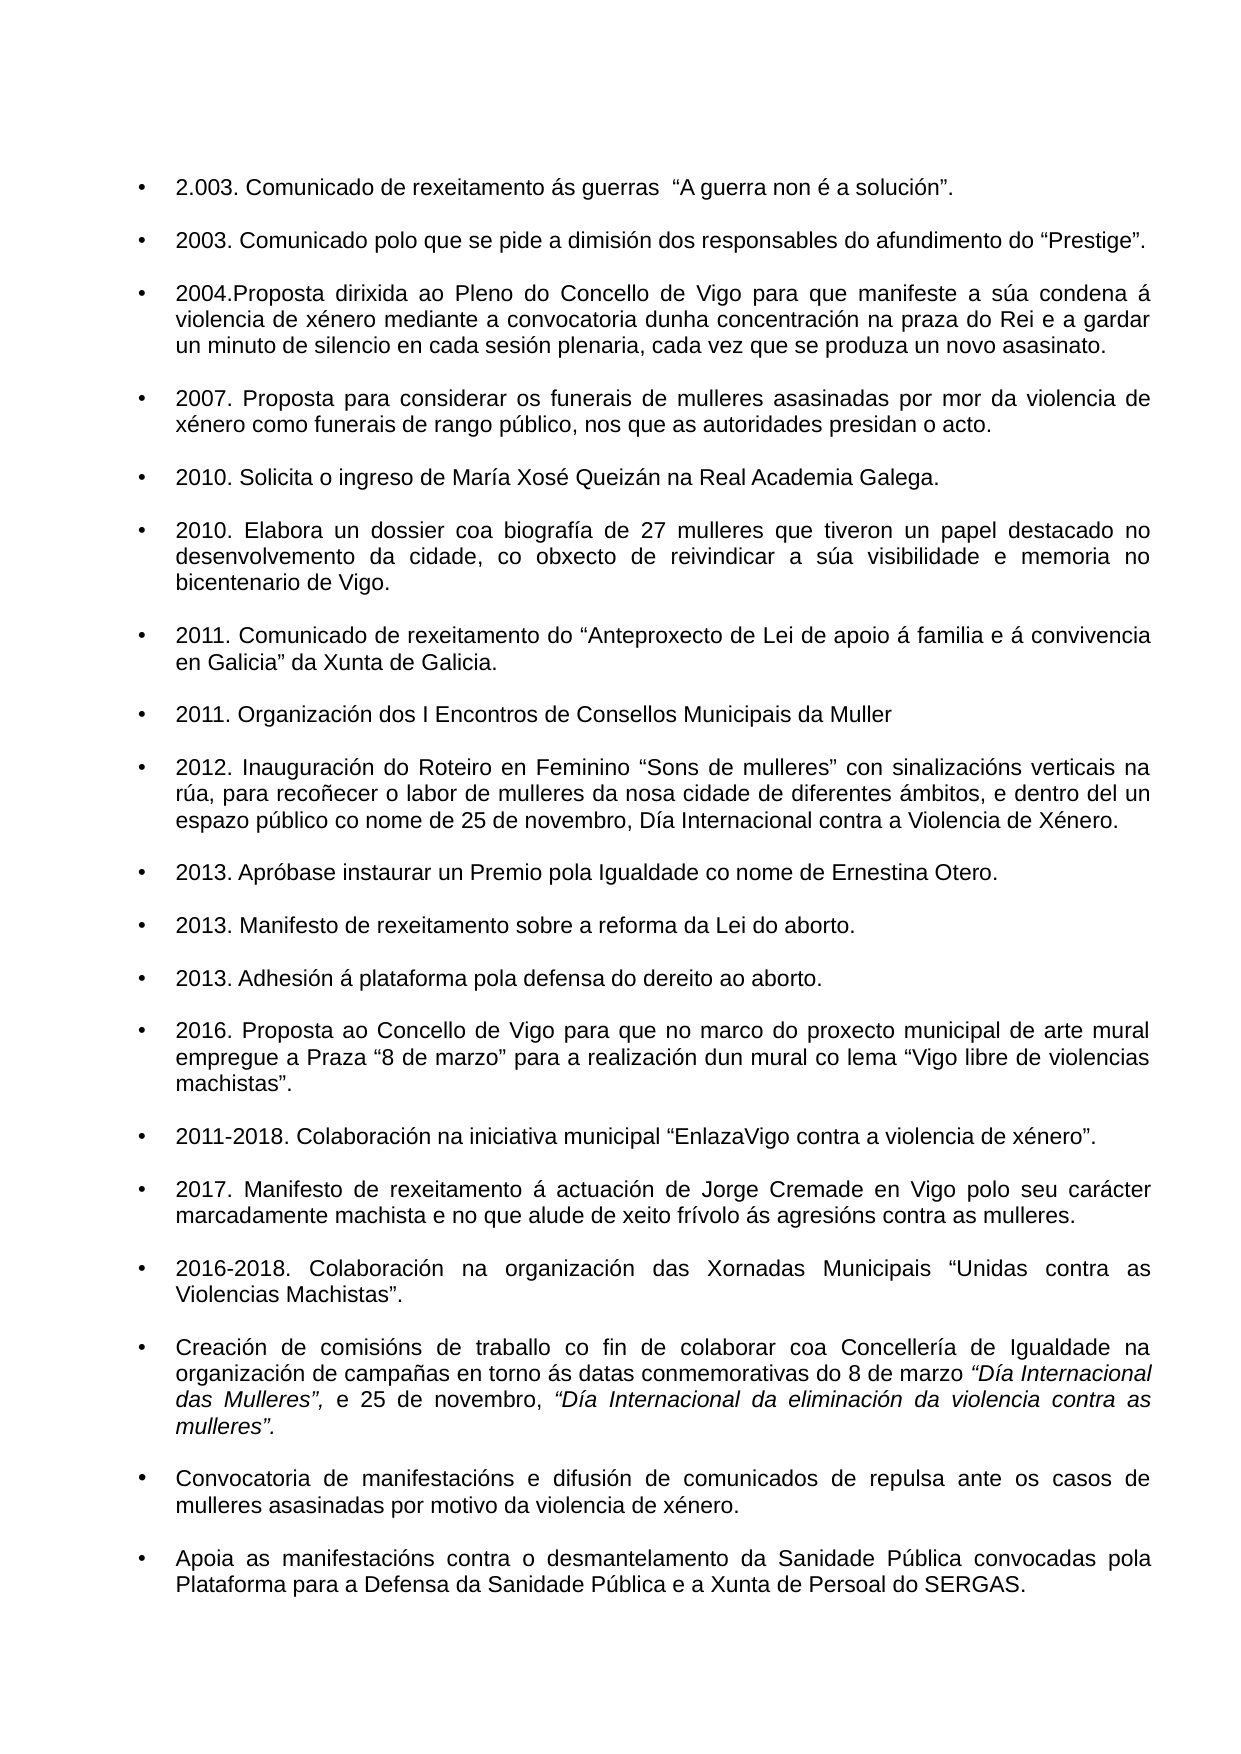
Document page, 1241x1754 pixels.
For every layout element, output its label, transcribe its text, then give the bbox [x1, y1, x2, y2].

list Convocatoria de manifestacións e difusión de comunicados de repulsa ante os casos de mulleres asasinadas por motivo da violencia de xénero. [138, 1465, 1152, 1519]
list 2013. Adhesión á plataforma pola defensa do dereito ao aborto. [138, 965, 1152, 991]
list 2013. Manifesto de rexeitamento sobre a reforma da Lei do aborto. [138, 912, 1152, 938]
list 2.003. Comunicado de rexeitamento ás guerras “A guerra non é a solución”. [138, 174, 1152, 200]
list 2010. Solicita o ingreso de María Xosé Queizán na Real Academia Galega. [138, 464, 1152, 490]
list 2012. Inauguración do Roteiro en Feminino “Sons de mulleres” con sinalizacións verticais na rúa, para recoñecer o labor de mulleres da nosa cidade de diferentes ámbitos, e dentro del un espazo público co nome de 25 de novembro, Día Internacional contra a Violencia de Xénero. [138, 754, 1152, 833]
list 2011. Organización dos I Encontros de Consellos Municipais da Muller [138, 701, 1152, 727]
list 2007. Proposta para considerar os funerais de mulleres asasinadas por mor da violencia de xénero como funerais de rango público, nos que as autoridades presidan o acto. [138, 385, 1152, 438]
list 2003. Comunicado polo que se pide a dimisión dos responsables do afundimento do “Prestige”. [138, 227, 1152, 253]
list 2011. Comunicado de rexeitamento do “Anteproxecto de Lei de apoio á familia e á convivencia en Galicia” da Xunta de Galicia. [138, 622, 1152, 675]
list Creación de comisións de traballo co fin de colaborar coa Concellería de Igualdade na organización de campañas en torno ás datas conmemorativas do 8 de marzo “Día Internacional das Mulleres”, e 25 de novembro, “Día Internacional da eliminación da violencia contra as mulleres”. [138, 1334, 1152, 1439]
list 2010. Elabora un dossier coa biografía de 27 mulleres que tiveron un papel destacado no desenvolvemento da cidade, co obxecto de reivindicar a súa visibilidade e memoria no bicentenario de Vigo. [138, 517, 1152, 596]
list 2011-2018. Colaboración na iniciativa municipal “EnlazaVigo contra a violencia de xénero”. [138, 1123, 1152, 1149]
list 2016-2018. Colaboración na organización das Xornadas Municipais “Unidas contra as Violencias Machistas”. [138, 1254, 1152, 1307]
list 2017. Manifesto de rexeitamento á actuación de Jorge Cremade en Vigo polo seu carácter marcadamente machista e no que alude de xeito frívolo ás agresións contra as mulleres. [138, 1176, 1152, 1228]
list Apoia as manifestacións contra o desmantelamento da Sanidade Pública convocadas pola Plataforma para a Defensa da Sanidade Pública e a Xunta de Persoal do SERGAS. [138, 1545, 1152, 1598]
list 2013. Apróbase instaurar un Premio pola Igualdade co nome de Ernestina Otero. [138, 859, 1152, 886]
list 2004.Proposta dirixida ao Pleno do Concello de Vigo para que manifeste a súa condena á violencia de xénero mediante a convocatoria dunha concentración na praza do Rei e a gardar un minuto de silencio en cada sesión plenaria, cada vez que se produza un novo asasinato. [138, 279, 1152, 358]
list 2016. Proposta ao Concello de Vigo para que no marco do proxecto municipal de arte mural empregue a Praza “8 de marzo” para a realización dun mural co lema “Vigo libre de violencias machistas”. [138, 1017, 1152, 1096]
